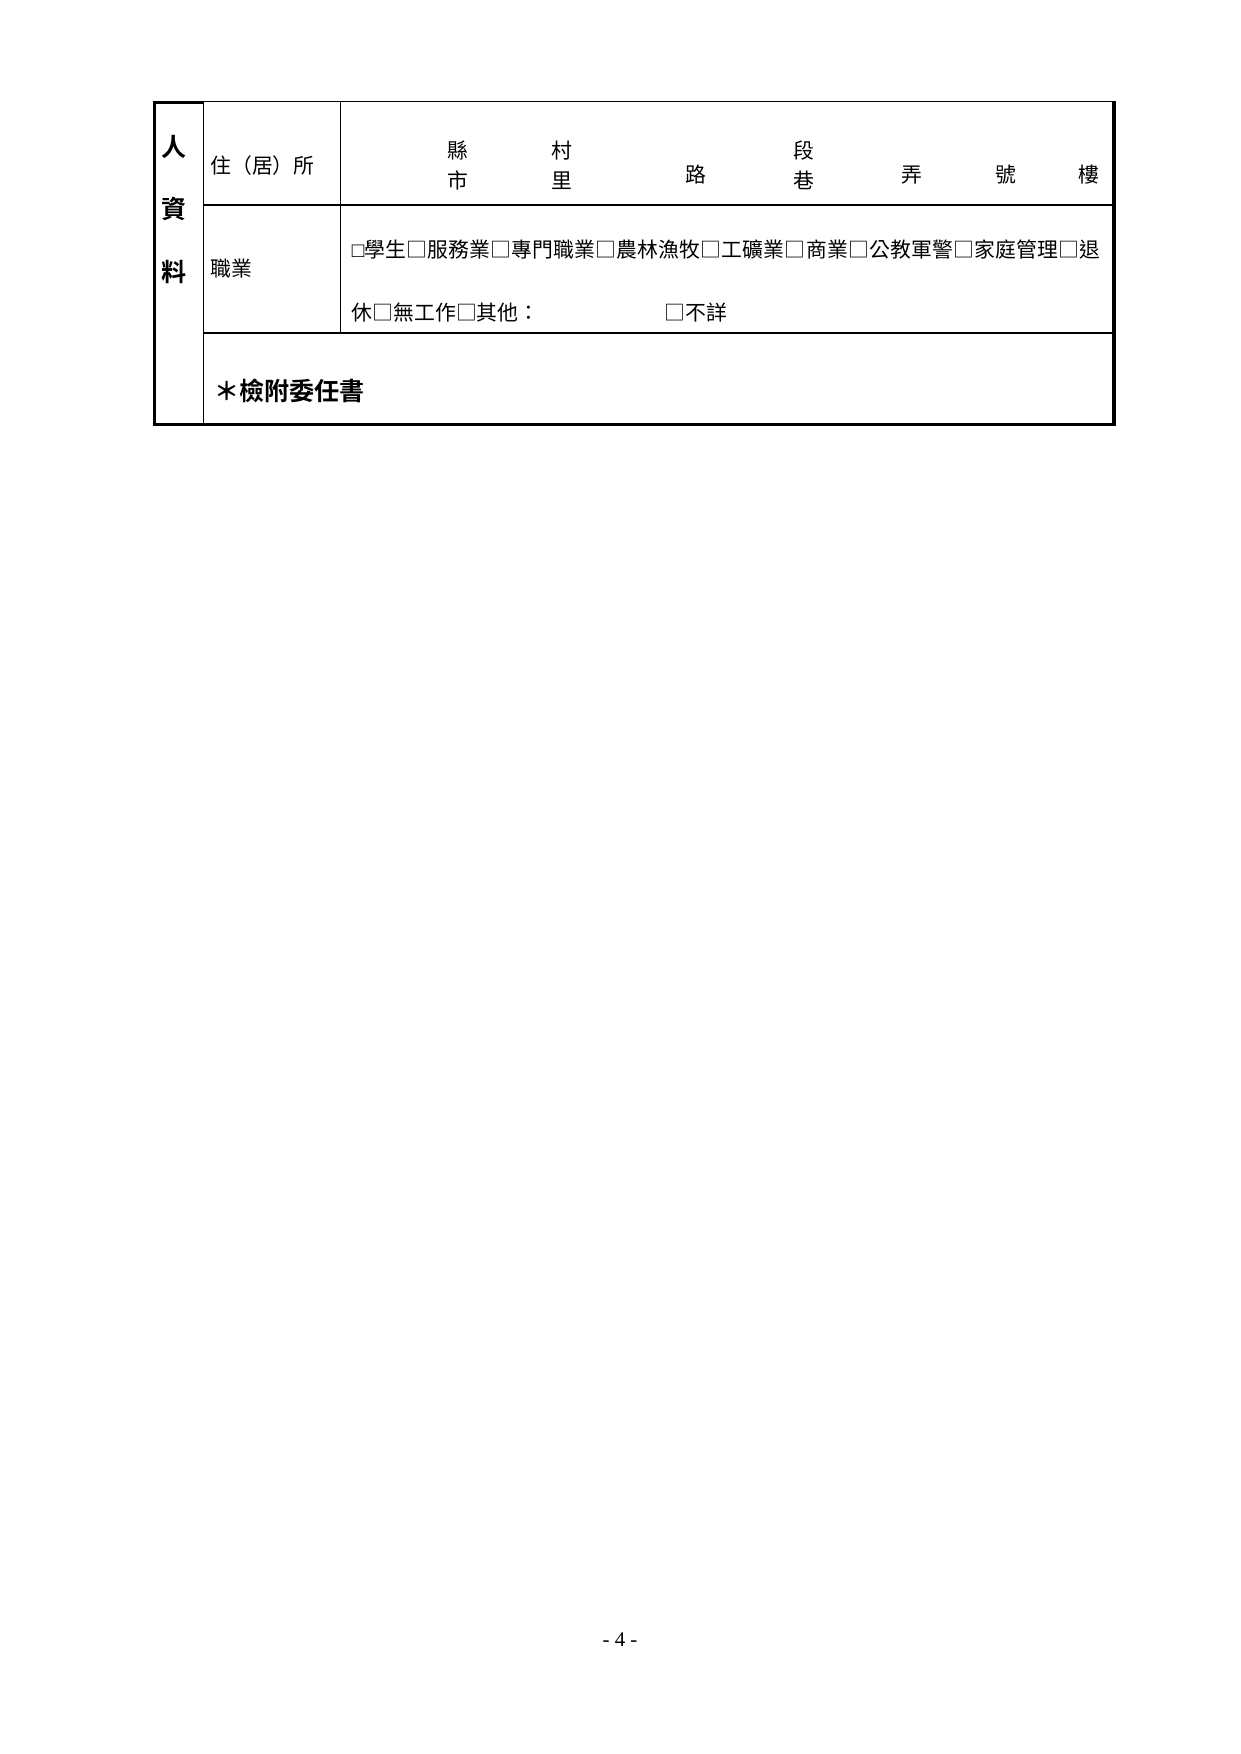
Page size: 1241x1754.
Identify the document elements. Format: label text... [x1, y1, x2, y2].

table_cell 縣市 村里 路 段巷 弄 號 樓 [341, 102, 1112, 204]
table_cell 住（居）所 [204, 102, 340, 204]
table_cell ＊檢附委任書 [204, 334, 1112, 423]
table_header 人資料 [156, 104, 203, 423]
table_cell □學生□服務業□專門職業□農林漁牧□工礦業□商業□公教軍警□家庭管理□退休□無工作□其他： □不詳 [341, 206, 1112, 332]
table_cell 職業 [204, 206, 340, 332]
